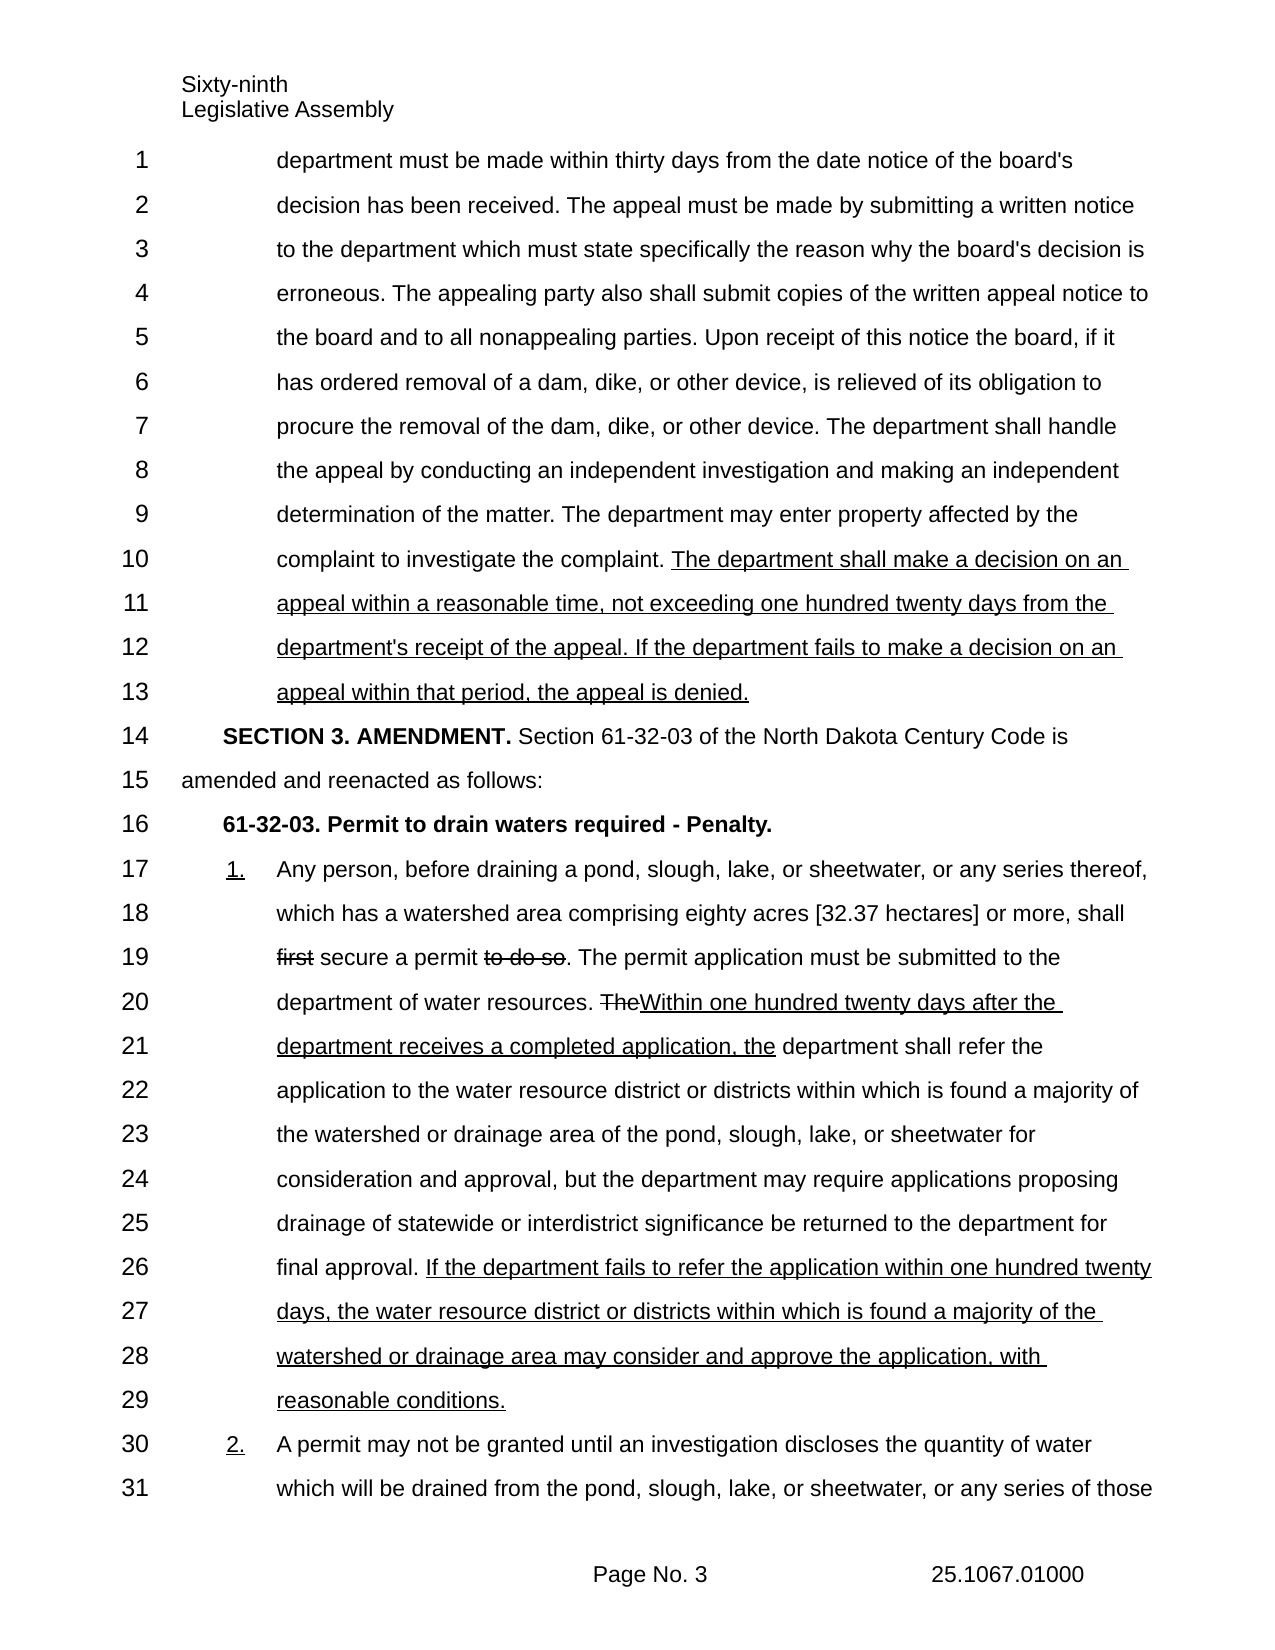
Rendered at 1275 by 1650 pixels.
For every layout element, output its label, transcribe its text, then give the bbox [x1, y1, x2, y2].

text department must be made within thirty days from the date notice of the board's decision has been received. The appeal must be made by submitting a written notice to the department which must state specifically the reason why the board's decision is erroneous. The appealing party also shall submit copies of the written appeal notice to the board and to all nonappealing parties. Upon receipt of this notice the board, if it has ordered removal of a dam, dike, or other device, is relieved of its obligation to procure the removal of the dam, dike, or other device. The department shall handle the appeal by conducting an independent investigation and making an independent determination of the matter. The department may enter property affected by the complaint to investigate the complaint. The department shall make a decision on an appeal within a reasonable time, not exceeding one hundred twenty days from the department's receipt of the appeal. If the department fails to make a decision on an appeal within that period, the appeal is denied. [181, 133, 1154, 709]
subtitle 61‑32‑03. Permit to drain waters required ‑ Penalty. [181, 797, 1154, 842]
text 2. A permit may not be granted until an investigation discloses the quantity of water which will be drained from the pond, slough, lake, or sheetwater, or any series of those [181, 1417, 1154, 1506]
text 1. Any person, before draining a pond, slough, lake, or sheetwater, or any series thereof, which has a watershed area comprising eighty acres [32.37 hectares] or more, shall first secure a permit to do so. The permit application must be submitted to the department of water resources. TheWithin one hundred twenty days after the department receives a completed application, the department shall refer the application to the water resource district or districts within which is found a majority of the watershed or drainage area of the pond, slough, lake, or sheetwater for consideration and approval, but the department may require applications proposing drainage of statewide or interdistrict significance be returned to the department for final approval. If the department fails to refer the application within one hundred twenty days, the water resource district or districts within which is found a majority of the watershed or drainage area may consider and approve the application, with reasonable conditions. [181, 842, 1154, 1417]
text SECTION 3. AMENDMENT. Section 61‑32‑03 of the North Dakota Century Code is amended and reenacted as follows: [181, 709, 1154, 797]
